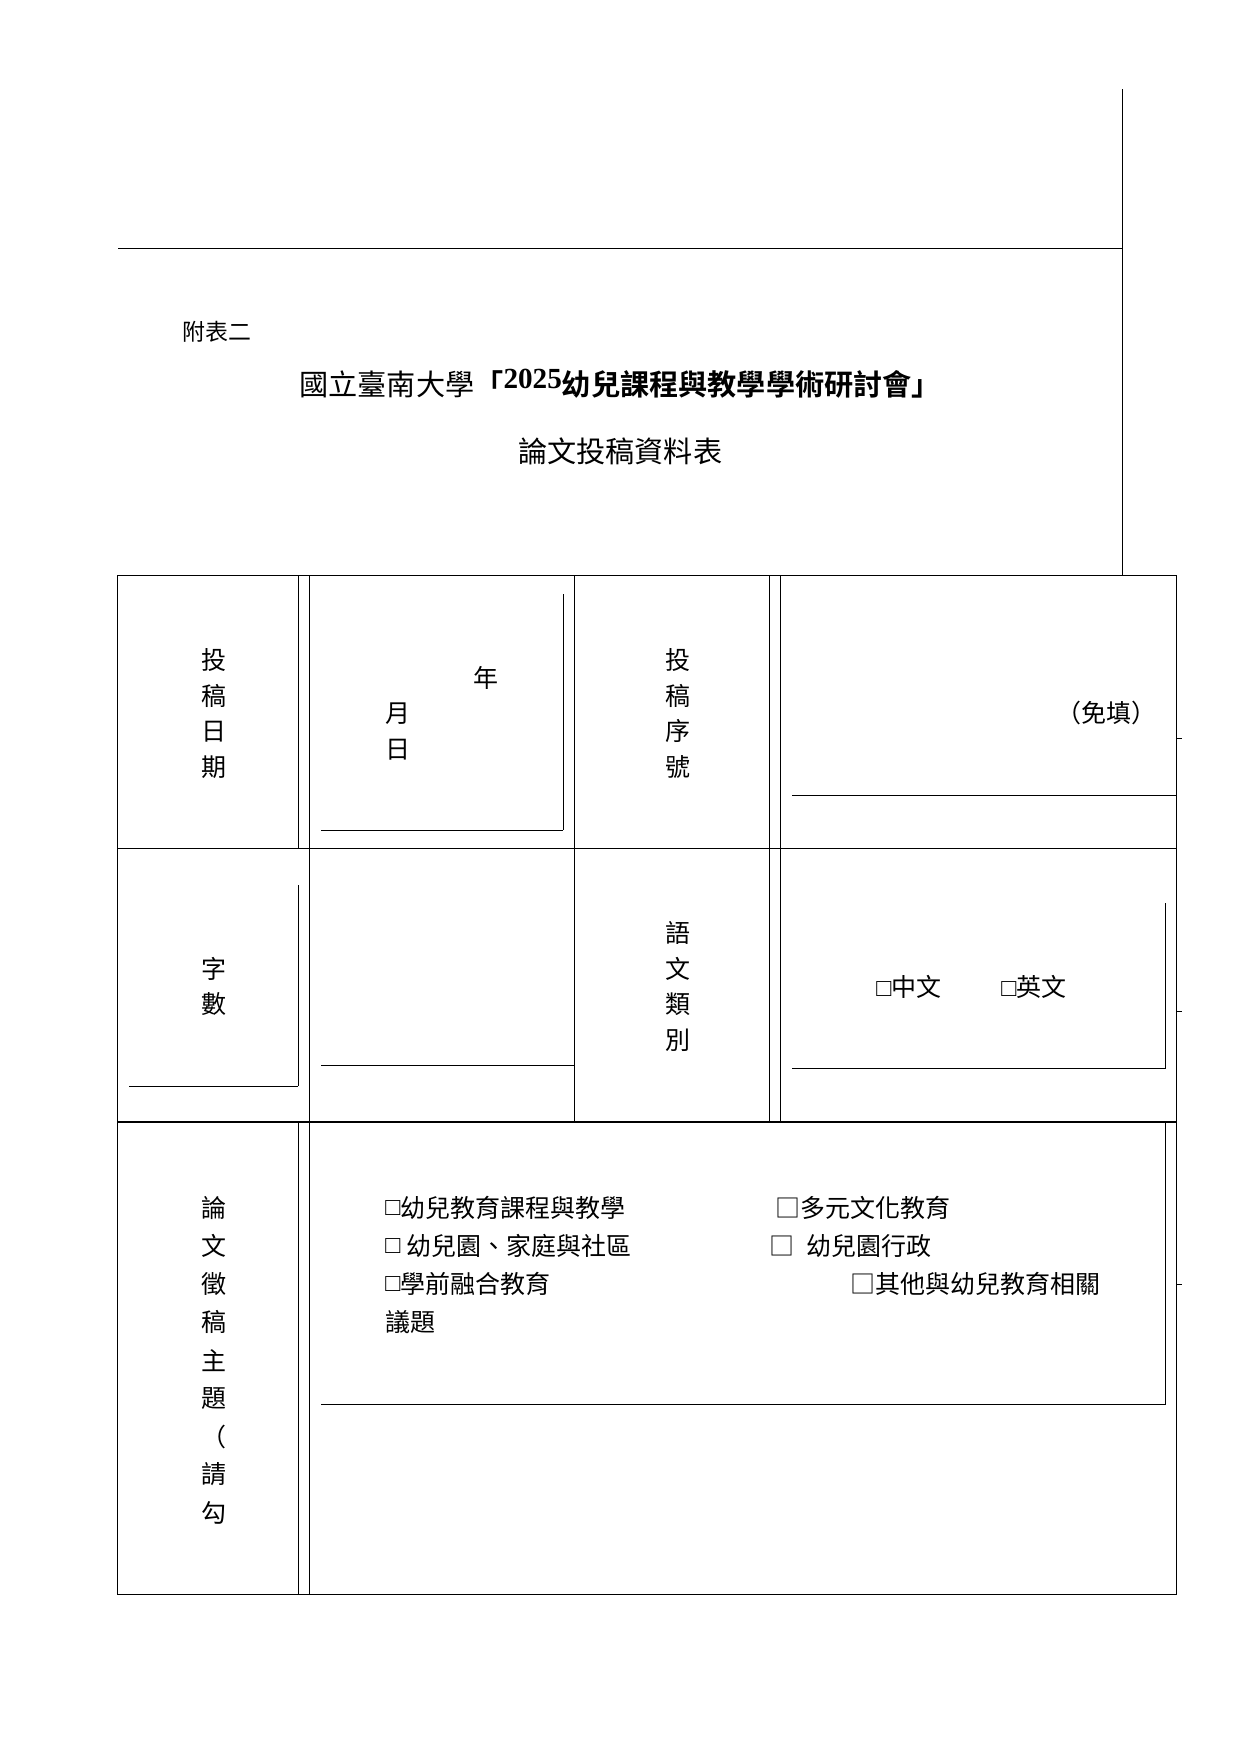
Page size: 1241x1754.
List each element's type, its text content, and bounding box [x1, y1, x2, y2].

table_header [299, 576, 309, 848]
table_cell 字 數 [118, 849, 309, 1121]
table_cell [1177, 1012, 1182, 1121]
table_cell 語 文 類 別 [575, 849, 769, 1121]
table_header [1177, 575, 1182, 738]
table_header 投稿日期 [118, 576, 298, 848]
table_header [770, 576, 780, 848]
table_cell 論文徵稿主題 （請勾 [118, 1123, 298, 1594]
table_cell [1177, 1121, 1182, 1284]
table_cell [310, 849, 574, 1121]
table_header （免填） [781, 576, 1176, 848]
table_cell [299, 1123, 309, 1594]
table_header [1177, 739, 1182, 848]
table_cell [770, 849, 780, 1121]
table_cell □幼兒教育課程與教學 □多元文化教育 □ 幼兒園、家庭與社區 □ 幼兒園行政 □學前融合教育 □其他與幼兒教育相關議題 [310, 1123, 1176, 1594]
table_cell □中文 □英文 [781, 849, 1176, 1121]
table_header 年 月 日 [310, 576, 574, 848]
table_cell [1177, 848, 1182, 1011]
text 附表二 [118, 248, 1122, 295]
table_header 投 稿 序 號 [575, 576, 769, 848]
table_cell [1177, 1285, 1182, 1594]
text 國立臺南大學「2025幼兒課程與教學學術研討會」 [118, 295, 1122, 364]
text 論文投稿資料表 [118, 364, 1122, 471]
